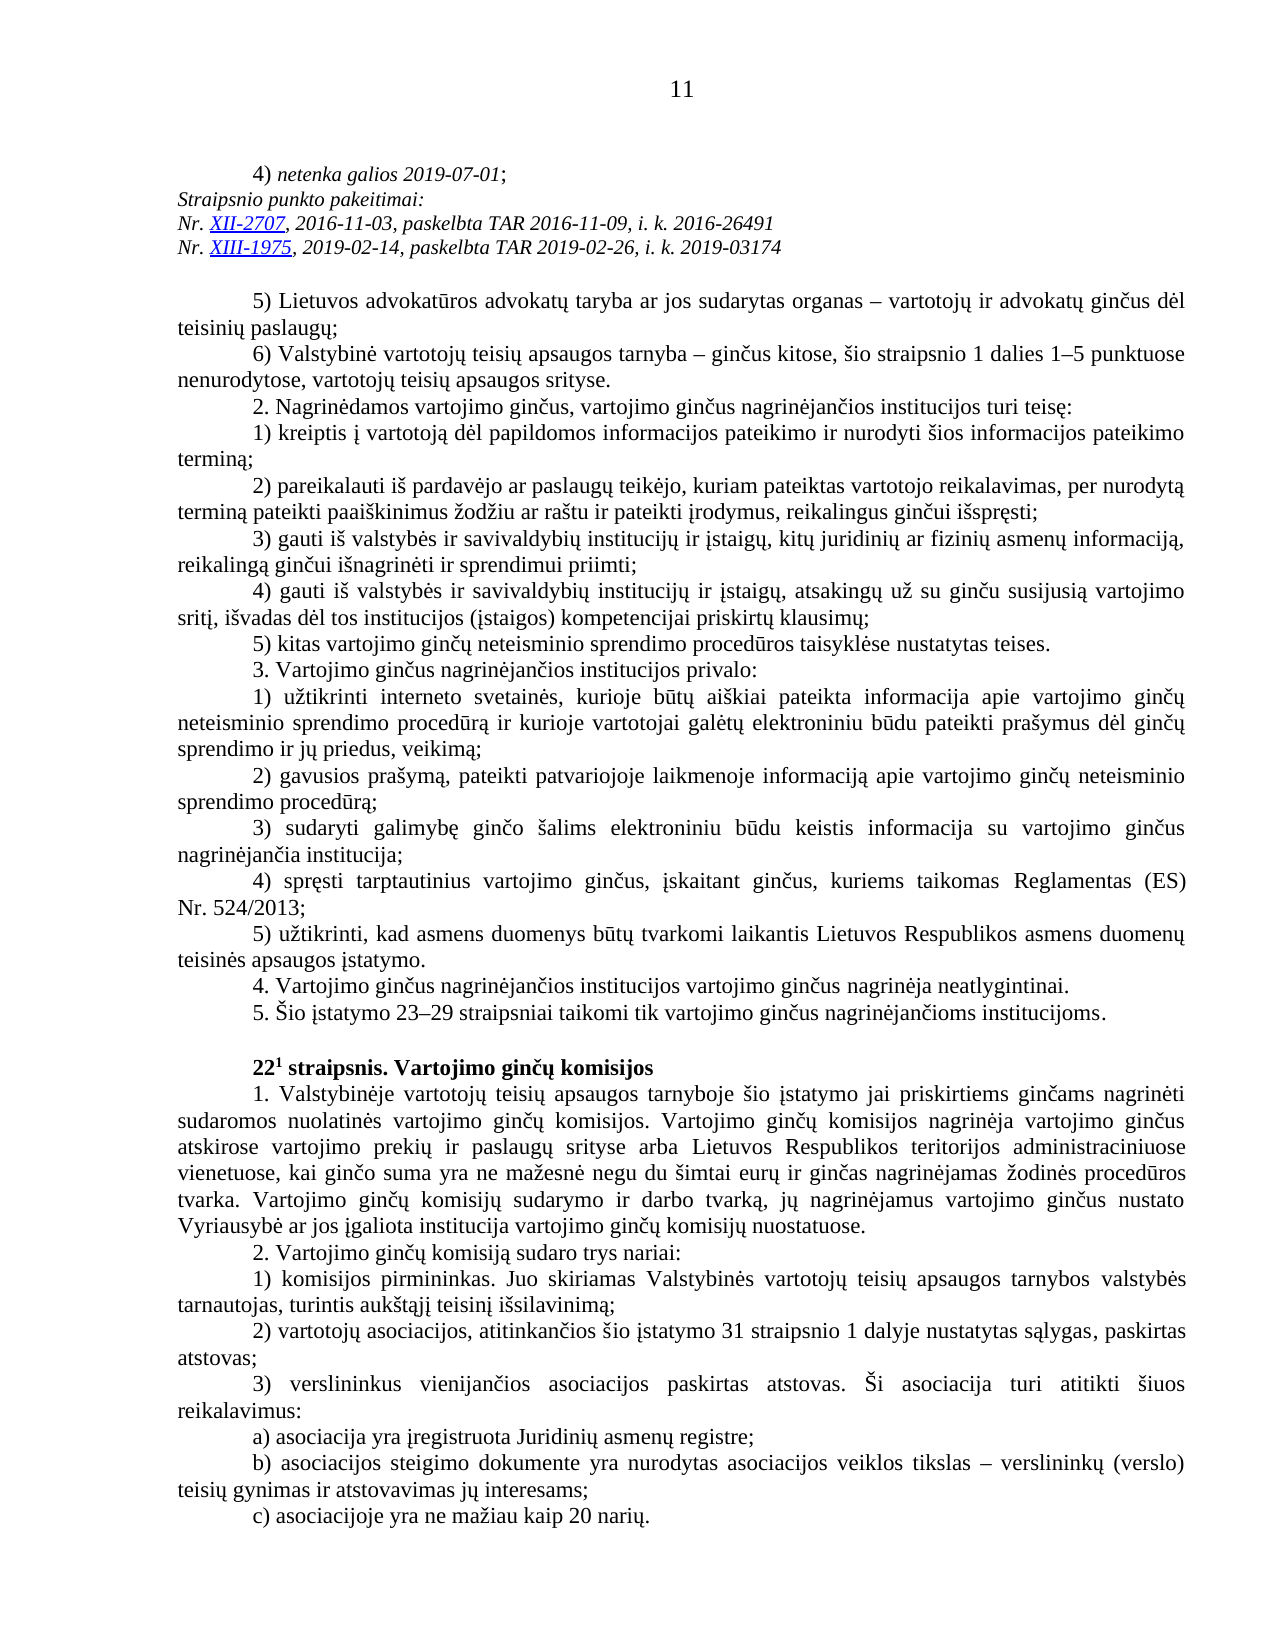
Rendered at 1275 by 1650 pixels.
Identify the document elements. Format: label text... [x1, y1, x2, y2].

text Straipsnio punkto pakeitimai: [177, 186, 1186, 211]
text 1) komisijos pirmininkas. Juo skiriamas Valstybinės vartotojų teisių apsaugos tarnybos valstybės tarnautojas, turintis aukštąjį teisinį išsilavinimą; [177, 1265, 1186, 1318]
text 2) gavusios prašymą, pateikti patvariojoje laikmenoje informaciją apie vartojimo ginčų neteisminio sprendimo procedūrą; [177, 762, 1186, 814]
text 1. Valstybinėje vartotojų teisių apsaugos tarnyboje šio įstatymo jai priskirtiems ginčams nagrinėti sudaromos nuolatinės vartojimo ginčų komisijos. Vartojimo ginčų komisijos nagrinėja vartojimo ginčus atskirose vartojimo prekių ir paslaugų srityse arba Lietuvos Respublikos teritorijos administraciniuose vienetuose, kai ginčo suma yra ne mažesnė negu du šimtai eurų ir ginčas nagrinėjamas žodinės procedūros tvarka. Vartojimo ginčų komisijų sudarymo ir darbo tvarką, jų nagrinėjamus vartojimo ginčus nustato Vyriausybė ar jos įgaliota institucija vartojimo ginčų komisijų nuostatuose. [177, 1080, 1186, 1238]
text 5) kitas vartojimo ginčų neteisminio sprendimo procedūros taisyklėse nustatytas teises. [177, 630, 1186, 656]
text Nr. XIII-1975, 2019-02-14, paskelbta TAR 2019-02-26, i. k. 2019-03174 [177, 234, 1186, 259]
text 5) Lietuvos advokatūros advokatų taryba ar jos sudarytas organas – vartotojų ir advokatų ginčus dėl teisinių paslaugų; [177, 287, 1186, 340]
text Nr. XII-2707, 2016-11-03, paskelbta TAR 2016-11-09, i. k. 2016-26491 [177, 211, 1186, 234]
text 6) Valstybinė vartotojų teisių apsaugos tarnyba – ginčus kitose, šio straipsnio 1 dalies 1–5 punktuose nenurodytose, vartotojų teisių apsaugos srityse. [177, 340, 1186, 393]
text a) asociacija yra įregistruota Juridinių asmenų registre; [177, 1423, 1186, 1449]
text 2. Vartojimo ginčų komisiją sudaro trys nariai: [177, 1238, 1186, 1265]
text 5. Šio įstatymo 23–29 straipsniai taikomi tik vartojimo ginčus nagrinėjančioms institucijoms. [177, 999, 1186, 1025]
text 4) gauti iš valstybės ir savivaldybių institucijų ir įstaigų, atsakingų už su ginču susijusią vartojimo sritį, išvadas dėl tos institucijos (įstaigos) kompetencijai priskirtų klausimų; [177, 577, 1186, 630]
text 3) sudaryti galimybę ginčo šalims elektroniniu būdu keistis informacija su vartojimo ginčus nagrinėjančia institucija; [177, 814, 1186, 867]
text 4) spręsti tarptautinius vartojimo ginčus, įskaitant ginčus, kuriems taikomas Reglamentas (ES) Nr. 524/2013; [177, 867, 1186, 920]
text c) asociacijoje yra ne mažiau kaip 20 narių. [177, 1502, 1186, 1528]
text 2) pareikalauti iš pardavėjo ar paslaugų teikėjo, kuriam pateiktas vartotojo reikalavimas, per nurodytą terminą pateikti paaiškinimus žodžiu ar raštu ir pateikti įrodymus, reikalingus ginčui išspręsti; [177, 472, 1186, 524]
text 2) vartotojų asociacijos, atitinkančios šio įstatymo 31 straipsnio 1 dalyje nustatytas sąlygas, paskirtas atstovas; [177, 1318, 1186, 1370]
text 4) netenka galios 2019-07-01; [177, 160, 1186, 186]
text 3. Vartojimo ginčus nagrinėjančios institucijos privalo: [177, 656, 1186, 683]
text 1) užtikrinti interneto svetainės, kurioje būtų aiškiai pateikta informacija apie vartojimo ginčų neteisminio sprendimo procedūrą ir kurioje vartotojai galėtų elektroniniu būdu pateikti prašymus dėl ginčų sprendimo ir jų priedus, veikimą; [177, 683, 1186, 762]
text 5) užtikrinti, kad asmens duomenys būtų tvarkomi laikantis Lietuvos Respublikos asmens duomenų teisinės apsaugos įstatymo. [177, 920, 1186, 973]
text 3) gauti iš valstybės ir savivaldybių institucijų ir įstaigų, kitų juridinių ar fizinių asmenų informaciją, reikalingą ginčui išnagrinėti ir sprendimui priimti; [177, 524, 1186, 577]
text 4. Vartojimo ginčus nagrinėjančios institucijos vartojimo ginčus nagrinėja neatlygintinai. [177, 973, 1186, 999]
text 2. Nagrinėdamos vartojimo ginčus, vartojimo ginčus nagrinėjančios institucijos turi teisę: [177, 393, 1186, 419]
text 221 straipsnis. Vartojimo ginčų komisijos [177, 1054, 1186, 1080]
text 3) verslininkus vienijančios asociacijos paskirtas atstovas. Ši asociacija turi atitikti šiuos reikalavimus: [177, 1370, 1186, 1423]
text b) asociacijos steigimo dokumente yra nurodytas asociacijos veiklos tikslas – verslininkų (verslo) teisių gynimas ir atstovavimas jų interesams; [177, 1449, 1186, 1502]
text 1) kreiptis į vartotoją dėl papildomos informacijos pateikimo ir nurodyti šios informacijos pateikimo terminą; [177, 419, 1186, 472]
